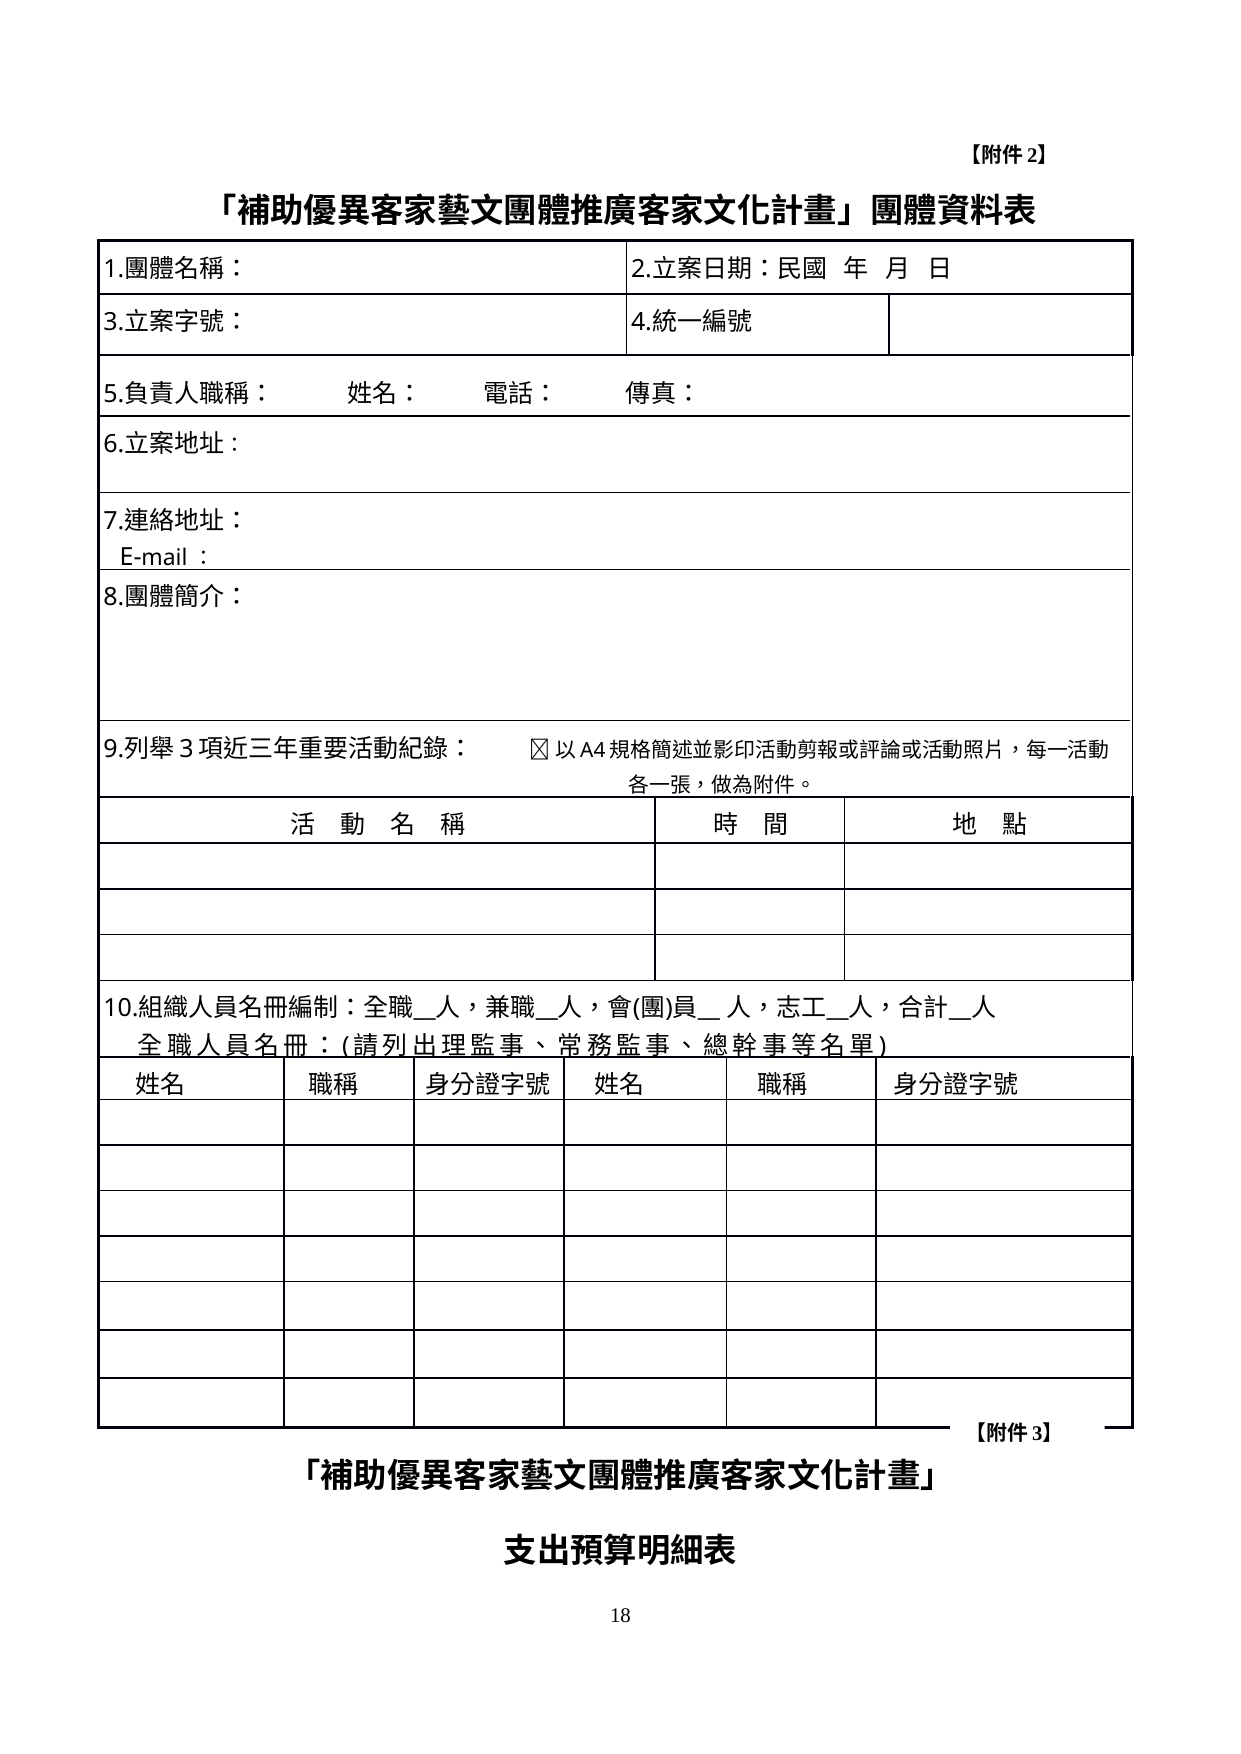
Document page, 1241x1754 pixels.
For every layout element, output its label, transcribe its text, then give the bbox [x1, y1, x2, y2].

table_cell [100, 1282, 283, 1329]
table_cell [565, 1146, 726, 1189]
table_cell [890, 295, 1131, 354]
table_cell [877, 1237, 1131, 1281]
table_cell [415, 1191, 563, 1235]
table_cell 5.負責人職稱： 姓名： 電話： 傳真： [100, 354, 1132, 415]
table_cell [100, 844, 654, 888]
text 「補助優異客家藝文團體推廣客家文化計畫」 [187, 1429, 1053, 1504]
table_cell 姓名 [100, 1058, 283, 1098]
table_cell 7.連絡地址： E-mail ： [100, 492, 1132, 568]
table_cell [877, 1331, 1131, 1377]
table_cell [285, 1331, 413, 1377]
text 【附件3】 [965, 1416, 1090, 1446]
table_cell [727, 1100, 875, 1144]
table_cell [727, 1191, 875, 1235]
table_cell [415, 1146, 563, 1189]
table_cell [415, 1282, 563, 1329]
table_cell [877, 1282, 1131, 1329]
table_cell [656, 935, 844, 979]
table_cell [100, 1146, 283, 1189]
table_cell [727, 1237, 875, 1281]
table_cell [727, 1282, 875, 1329]
table_cell 8.團體簡介： [100, 569, 1132, 719]
table_cell 職稱 [727, 1058, 875, 1098]
table_cell 3.立案字號： [100, 295, 626, 354]
table_header 1.團體名稱： [100, 242, 626, 293]
table_cell [285, 1100, 413, 1144]
table_cell 活 動 名 稱 [100, 798, 654, 842]
table_cell [845, 890, 1131, 934]
table_cell 10.組織人員名冊編制：全職__人，兼職__人，會(團)員__ 人，志工__人，合計__人 全職人員名冊：(請列出理監事、常務監事、總幹事等名單) [100, 980, 1132, 1056]
table_cell [565, 1379, 726, 1426]
table_cell [285, 1191, 413, 1235]
table_cell [877, 1146, 1131, 1189]
table_cell [727, 1331, 875, 1377]
table_cell [285, 1237, 413, 1281]
table_cell [877, 1100, 1131, 1144]
table_cell [656, 844, 844, 888]
table_cell [727, 1379, 875, 1426]
table_cell [845, 844, 1131, 888]
table_cell 4.統一編號 [627, 295, 888, 354]
table_cell [100, 1191, 283, 1235]
table_cell [727, 1146, 875, 1189]
text 「補助優異客家藝文團體推廣客家文化計畫」團體資料表 [187, 164, 1053, 239]
table_cell [285, 1379, 413, 1426]
table_cell [877, 1191, 1131, 1235]
table_cell 姓名 [565, 1058, 726, 1098]
table_cell [565, 1191, 726, 1235]
table_cell [100, 1379, 283, 1426]
table_cell [415, 1331, 563, 1377]
table_cell [415, 1379, 563, 1426]
text 支出預算明細表 [187, 1504, 1053, 1579]
table_cell [285, 1146, 413, 1189]
table_cell [415, 1237, 563, 1281]
table_cell [565, 1237, 726, 1281]
table_cell [100, 1237, 283, 1281]
table_cell 時 間 [656, 798, 844, 842]
table_cell [100, 935, 654, 979]
table_cell [656, 890, 844, 934]
table_cell [415, 1100, 563, 1144]
table_cell [877, 1379, 1131, 1426]
table_header 2.立案日期：民國 年 月 日 [627, 242, 1131, 293]
table_cell [565, 1282, 726, 1329]
table_cell [565, 1331, 726, 1377]
table_cell [845, 935, 1131, 979]
table_cell 身分證字號 [415, 1058, 563, 1098]
table_cell 9.列舉3項近三年重要活動紀錄：  以A4規格簡述並影印活動剪報或評論或活動照片，每一活動各一張，做為附件。 [100, 720, 1132, 796]
table_cell 地 點 [845, 796, 1131, 842]
table_cell [565, 1100, 726, 1144]
table_cell 6.立案地址： [100, 415, 1132, 492]
table_cell [100, 890, 654, 934]
table_cell 職稱 [285, 1058, 413, 1098]
table_cell [100, 1331, 283, 1377]
table_cell 身分證字號 [877, 1056, 1131, 1098]
table_cell [285, 1282, 413, 1329]
table_cell [100, 1100, 283, 1144]
